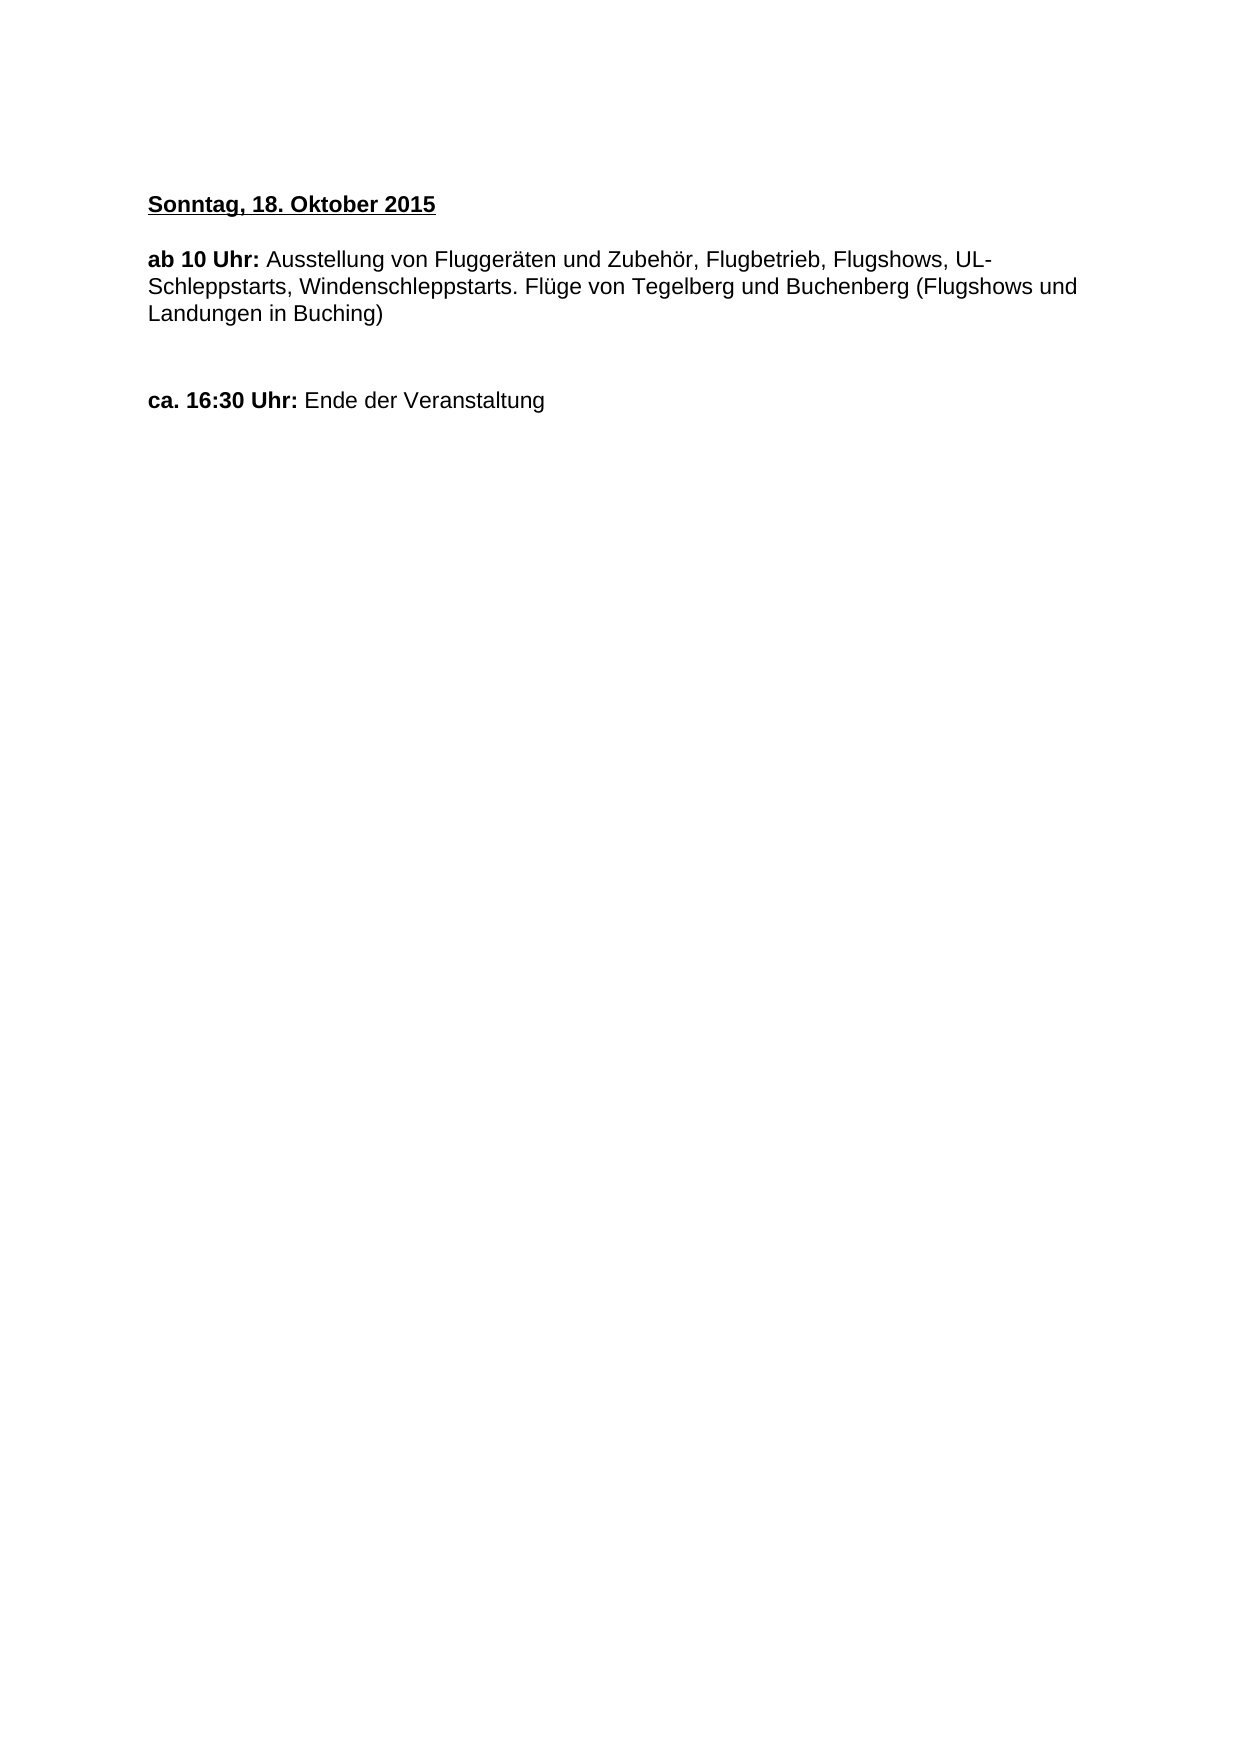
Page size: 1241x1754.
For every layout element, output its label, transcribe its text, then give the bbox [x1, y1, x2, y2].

text Sonntag, 18. Oktober 2015 ab 10 Uhr: Ausstellung von Fluggeräten und Zubehör, Flugbetrieb, Flugshows, UL-Schleppstarts, Windenschleppstarts. Flüge von Tegelberg und Buchenberg (Flugshows und Landungen in Buching) [148, 191, 1093, 326]
text ca. 16:30 Uhr: Ende der Veranstaltung [148, 387, 1093, 413]
